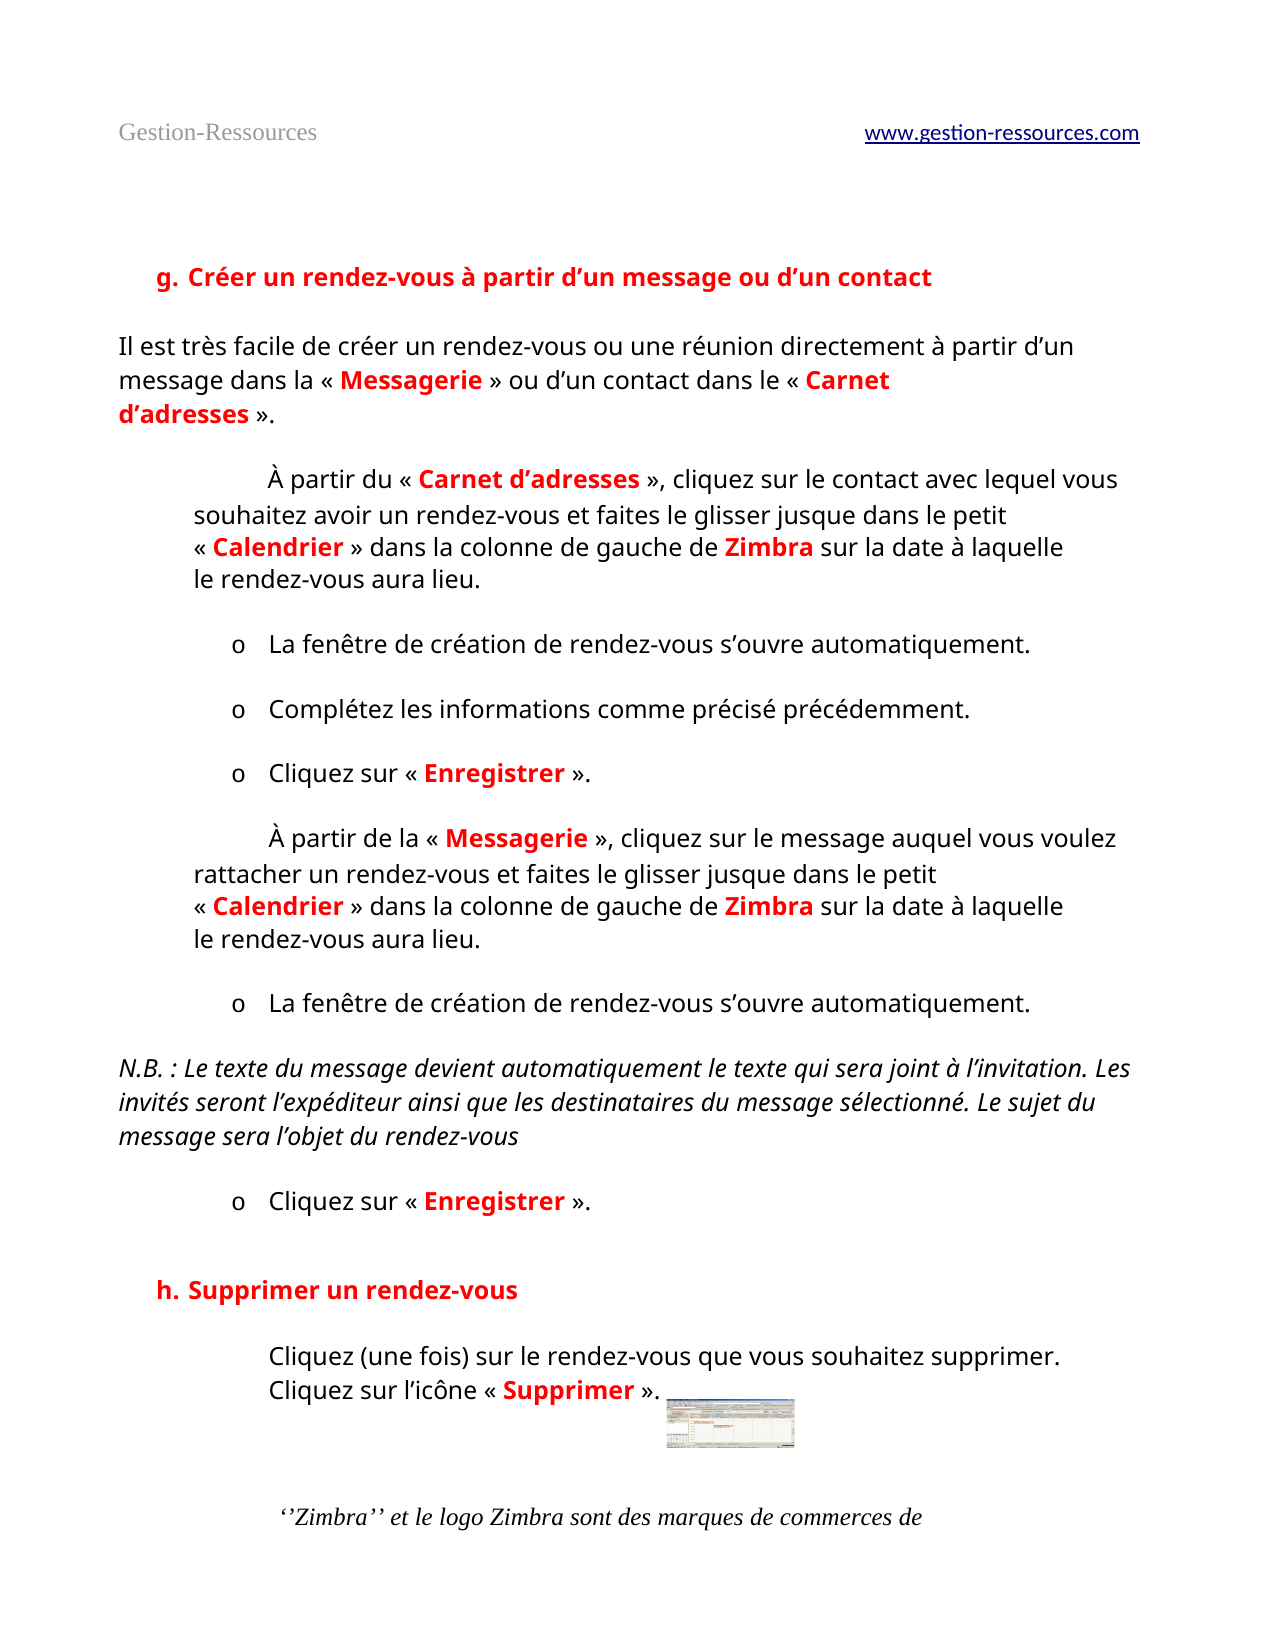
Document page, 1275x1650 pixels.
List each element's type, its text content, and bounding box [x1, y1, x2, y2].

text h. Supprimer un rendez-vous [156, 1273, 1171, 1307]
text o Complétez les informations comme précisé précédemment. [231, 691, 1171, 726]
text d’adresses ». [118, 397, 1171, 431]
text o La fenêtre de création de rendez-vous s’ouvre automatiquement. [231, 627, 1171, 661]
text g. Créer un rendez-vous à partir d’un message ou d’un contact [156, 260, 1171, 294]
text N.B. : Le texte du message devient automatiquement le texte qui sera joint à l’invitation. Les invités seront l’expéditeur ainsi que les destinataires du message sélectionné. Le sujet du message sera l’objet du rendez-vous [118, 1051, 1145, 1153]
text o La fenêtre de création de rendez-vous s’ouvre automatiquement. [231, 986, 1171, 1020]
text le rendez-vous aura lieu. [193, 562, 1171, 596]
text le rendez-vous aura lieu. [193, 921, 1171, 956]
text À partir de la « Messagerie », cliquez sur le message auquel vous voulez rattacher un rendez-vous et faites le glisser jusque dans le petit [193, 821, 1119, 891]
text « Calendrier » dans la colonne de gauche de Zimbra sur la date à laquelle [193, 893, 1171, 921]
text o Cliquez sur « Enregistrer ». [231, 756, 1171, 790]
text À partir du « Carnet d’adresses », cliquez sur le contact avec lequel vous souhaitez avoir un rendez-vous et faites le glisser jusque dans le petit [193, 461, 1152, 532]
text « Calendrier » dans la colonne de gauche de Zimbra sur la date à laquelle [193, 534, 1171, 562]
text o Cliquez sur « Enregistrer ». [231, 1183, 1171, 1217]
text Il est très facile de créer un rendez-vous ou une réunion directement à partir d’un message dans la « Messagerie » ou d’un contact dans le « Carnet [118, 329, 1158, 397]
text Cliquez (une fois) sur le rendez-vous que vous souhaitez supprimer. Cliquez sur l’icône « Supprimer ». [268, 1316, 1134, 1448]
